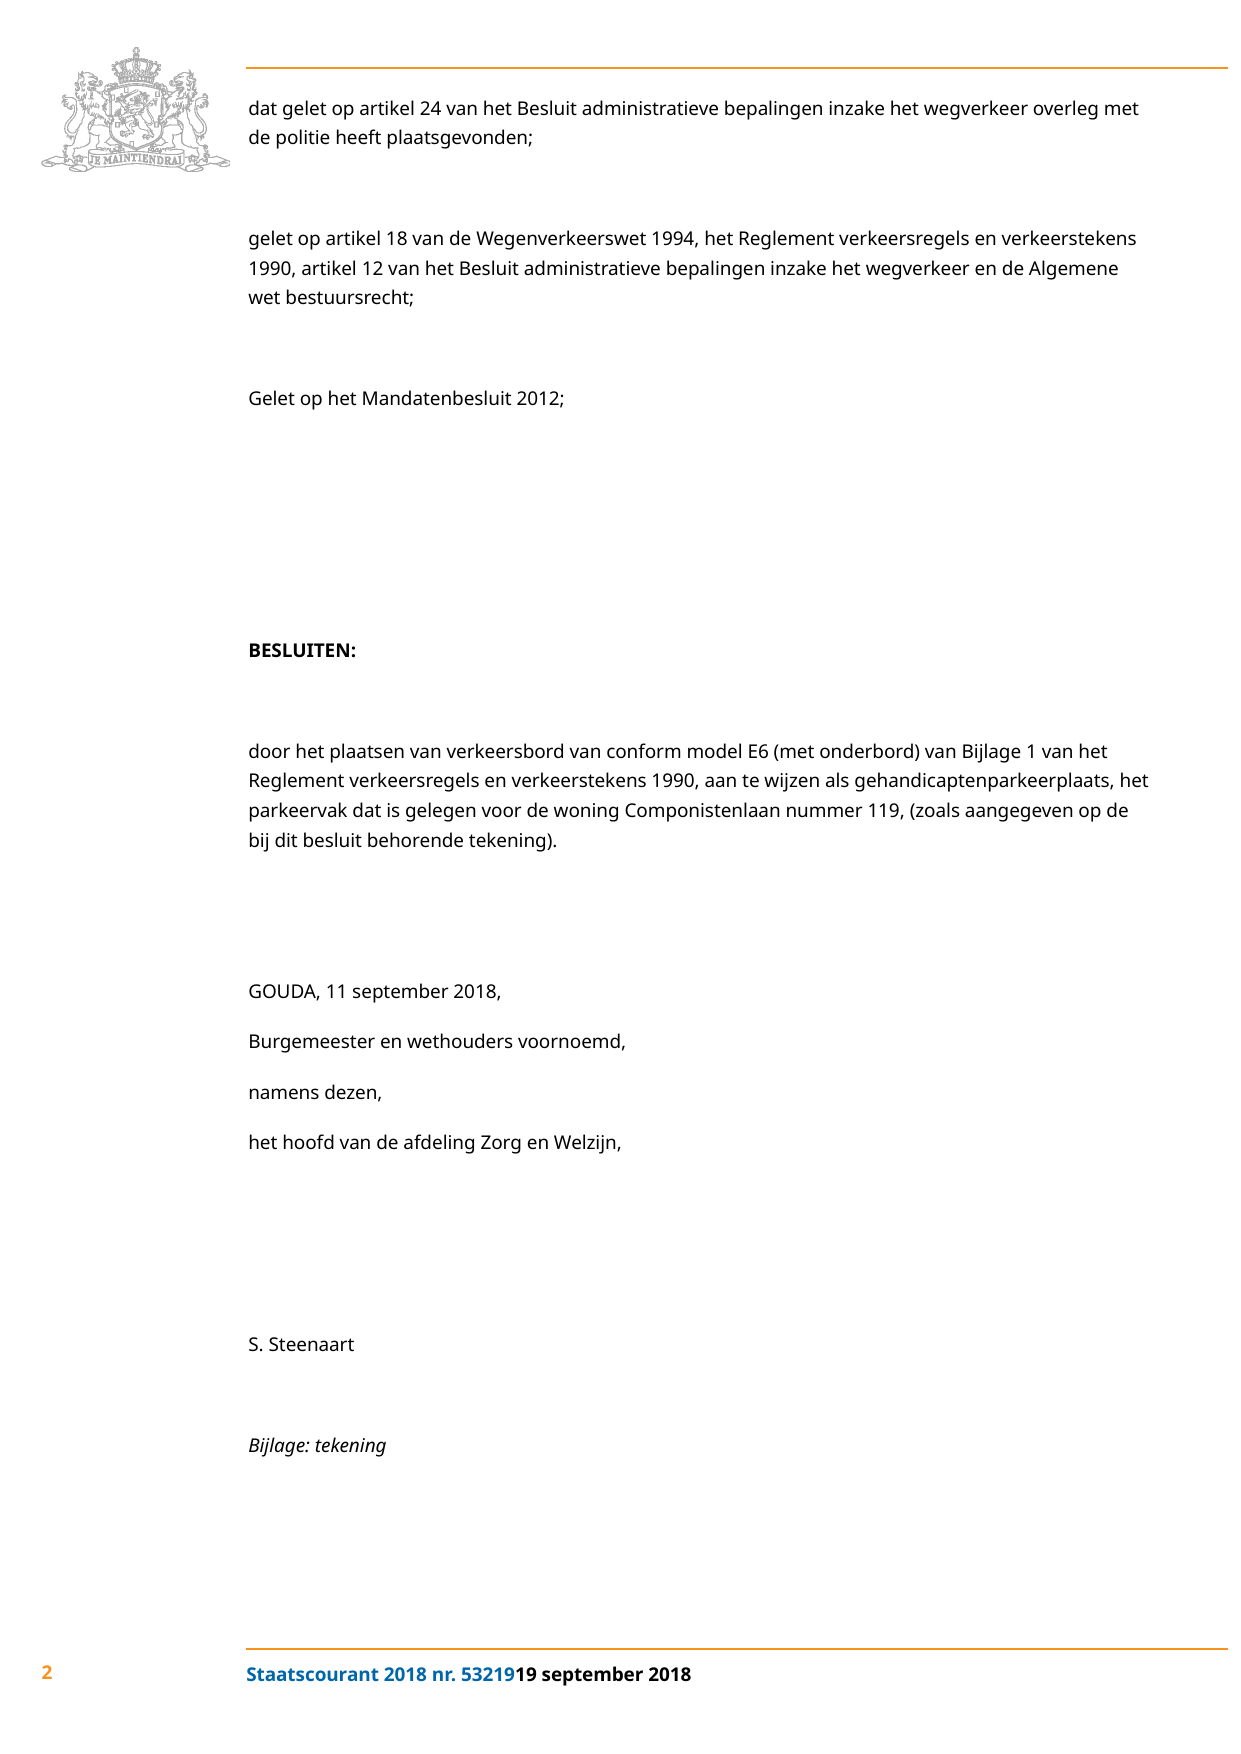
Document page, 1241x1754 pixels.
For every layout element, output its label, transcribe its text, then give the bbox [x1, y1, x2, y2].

picture [41, 47, 231, 172]
text Gelet op het Mandatenbesluit 2012; [248, 385, 1152, 411]
text door het plaatsen van verkeersbord van conform model E6 (met onderbord) van Bijlage 1 van het Reglement verkeersregels en verkeerstekens 1990, aan te wijzen als gehandicaptenparkeerplaats, het parkeervak dat is gelegen voor de woning Componistenlaan nummer 119, (zoals aangegeven op de bij dit besluit behorende tekening). [248, 738, 1152, 853]
text S. Steenaart [248, 1331, 1152, 1357]
text gelet op artikel 18 van de Wegenverkeerswet 1994, het Reglement verkeersregels en verkeerstekens 1990, artikel 12 van het Besluit administratieve bepalingen inzake het wegverkeer en de Algemene wet bestuursrecht; [248, 225, 1152, 310]
text BESLUITEN: [248, 637, 1152, 663]
text GOUDA, 11 september 2018, [248, 978, 1152, 1004]
text Bijlage: tekening [248, 1432, 1152, 1458]
text namens dezen, [248, 1079, 1152, 1105]
text het hoofd van de afdeling Zorg en Welzijn, [248, 1129, 1152, 1155]
text Burgemeester en wethouders voornoemd, [248, 1028, 1152, 1054]
text dat gelet op artikel 24 van het Besluit administratieve bepalingen inzake het wegverkeer overleg met de politie heeft plaatsgevonden; [248, 95, 1152, 150]
